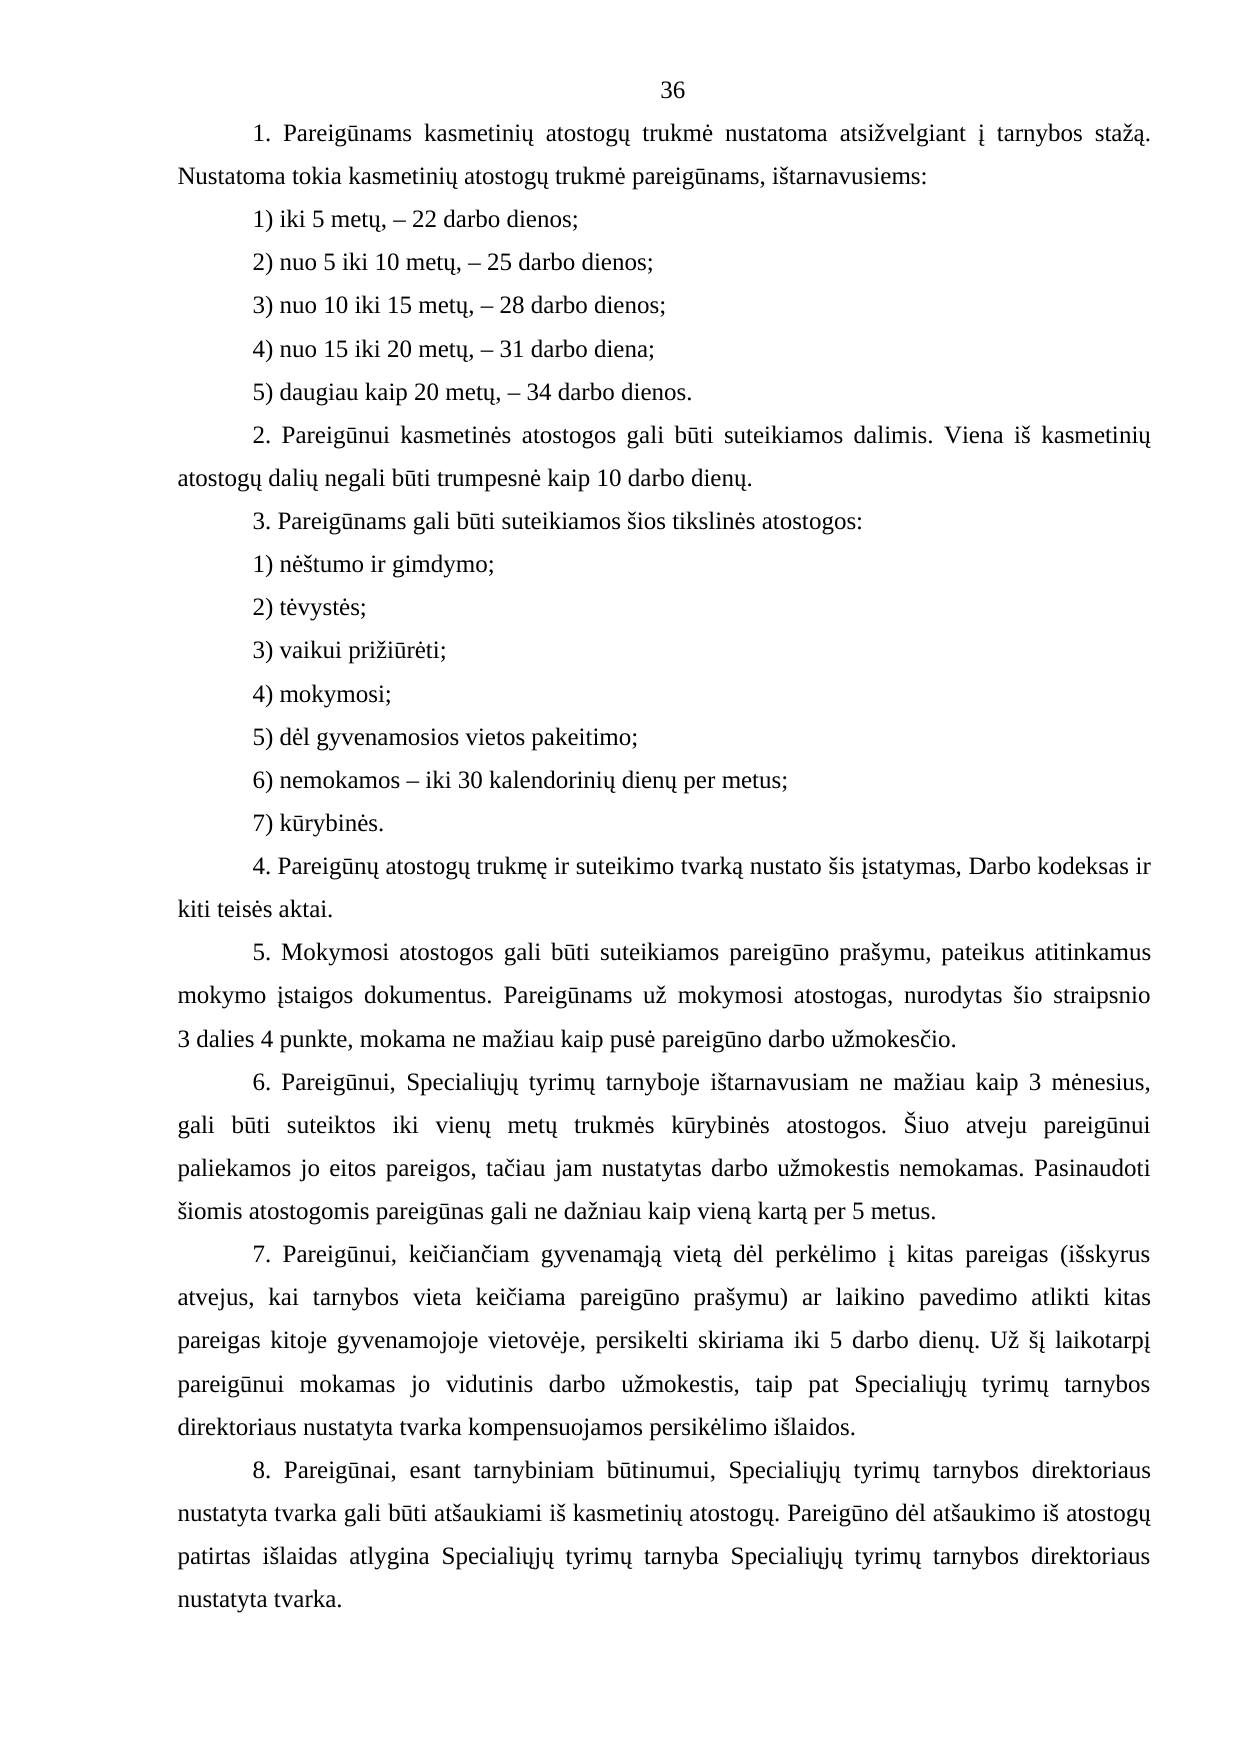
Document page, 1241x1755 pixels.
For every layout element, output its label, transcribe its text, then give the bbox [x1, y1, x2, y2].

text 5. Mokymosi atostogos gali būti suteikiamos pareigūno prašymu, pateikus atitinkamus mokymo įstaigos dokumentus. Pareigūnams už mokymosi atostogas, nurodytas šio straipsnio 3 dalies 4 punkte, mokama ne mažiau kaip pusė pareigūno darbo užmokesčio. [177, 937, 1152, 1052]
text 4. Pareigūnų atostogų trukmę ir suteikimo tvarką nustato šis įstatymas, Darbo kodeksas ir kiti teisės aktai. [177, 851, 1152, 923]
text 3. Pareigūnams gali būti suteikiamos šios tikslinės atostogos: [177, 506, 1152, 535]
text 8. Pareigūnai, esant tarnybiniam būtinumui, Specialiųjų tyrimų tarnybos direktoriaus nustatyta tvarka gali būti atšaukiami iš kasmetinių atostogų. Pareigūno dėl atšaukimo iš atostogų patirtas išlaidas atlygina Specialiųjų tyrimų tarnyba Specialiųjų tyrimų tarnybos direktoriaus nustatyta tvarka. [177, 1455, 1152, 1613]
text 1. Pareigūnams kasmetinių atostogų trukmė nustatoma atsižvelgiant į tarnybos stažą. Nustatoma tokia kasmetinių atostogų trukmė pareigūnams, ištarnavusiems: [177, 118, 1152, 190]
text 4) nuo 15 iki 20 metų, – 31 darbo diena; [177, 334, 1152, 362]
text 2) nuo 5 iki 10 metų, – 25 darbo dienos; [177, 247, 1152, 276]
text 5) dėl gyvenamosios vietos pakeitimo; [177, 722, 1152, 751]
text 7) kūrybinės. [177, 808, 1152, 837]
text 5) daugiau kaip 20 metų, – 34 darbo dienos. [177, 377, 1152, 406]
text 7. Pareigūnui, keičiančiam gyvenamąją vietą dėl perkėlimo į kitas pareigas (išskyrus atvejus, kai tarnybos vieta keičiama pareigūno prašymu) ar laikino pavedimo atlikti kitas pareigas kitoje gyvenamojoje vietovėje, persikelti skiriama iki 5 darbo dienų. Už šį laikotarpį pareigūnui mokamas jo vidutinis darbo užmokestis, taip pat Specialiųjų tyrimų tarnybos direktoriaus nustatyta tvarka kompensuojamos persikėlimo išlaidos. [177, 1239, 1152, 1441]
text 6) nemokamos – iki 30 kalendorinių dienų per metus; [177, 765, 1152, 794]
text 4) mokymosi; [177, 679, 1152, 707]
text 6. Pareigūnui, Specialiųjų tyrimų tarnyboje ištarnavusiam ne mažiau kaip 3 mėnesius, gali būti suteiktos iki vienų metų trukmės kūrybinės atostogos. Šiuo atveju pareigūnui paliekamos jo eitos pareigos, tačiau jam nustatytas darbo užmokestis nemokamas. Pasinaudoti šiomis atostogomis pareigūnas gali ne dažniau kaip vieną kartą per 5 metus. [177, 1067, 1152, 1225]
text 2) tėvystės; [177, 592, 1152, 621]
text 3) vaikui prižiūrėti; [177, 636, 1152, 664]
text 2. Pareigūnui kasmetinės atostogos gali būti suteikiamos dalimis. Viena iš kasmetinių atostogų dalių negali būti trumpesnė kaip 10 darbo dienų. [177, 420, 1152, 492]
text 1) nėštumo ir gimdymo; [177, 549, 1152, 578]
text 1) iki 5 metų, – 22 darbo dienos; [177, 204, 1152, 233]
text 3) nuo 10 iki 15 metų, – 28 darbo dienos; [177, 291, 1152, 319]
